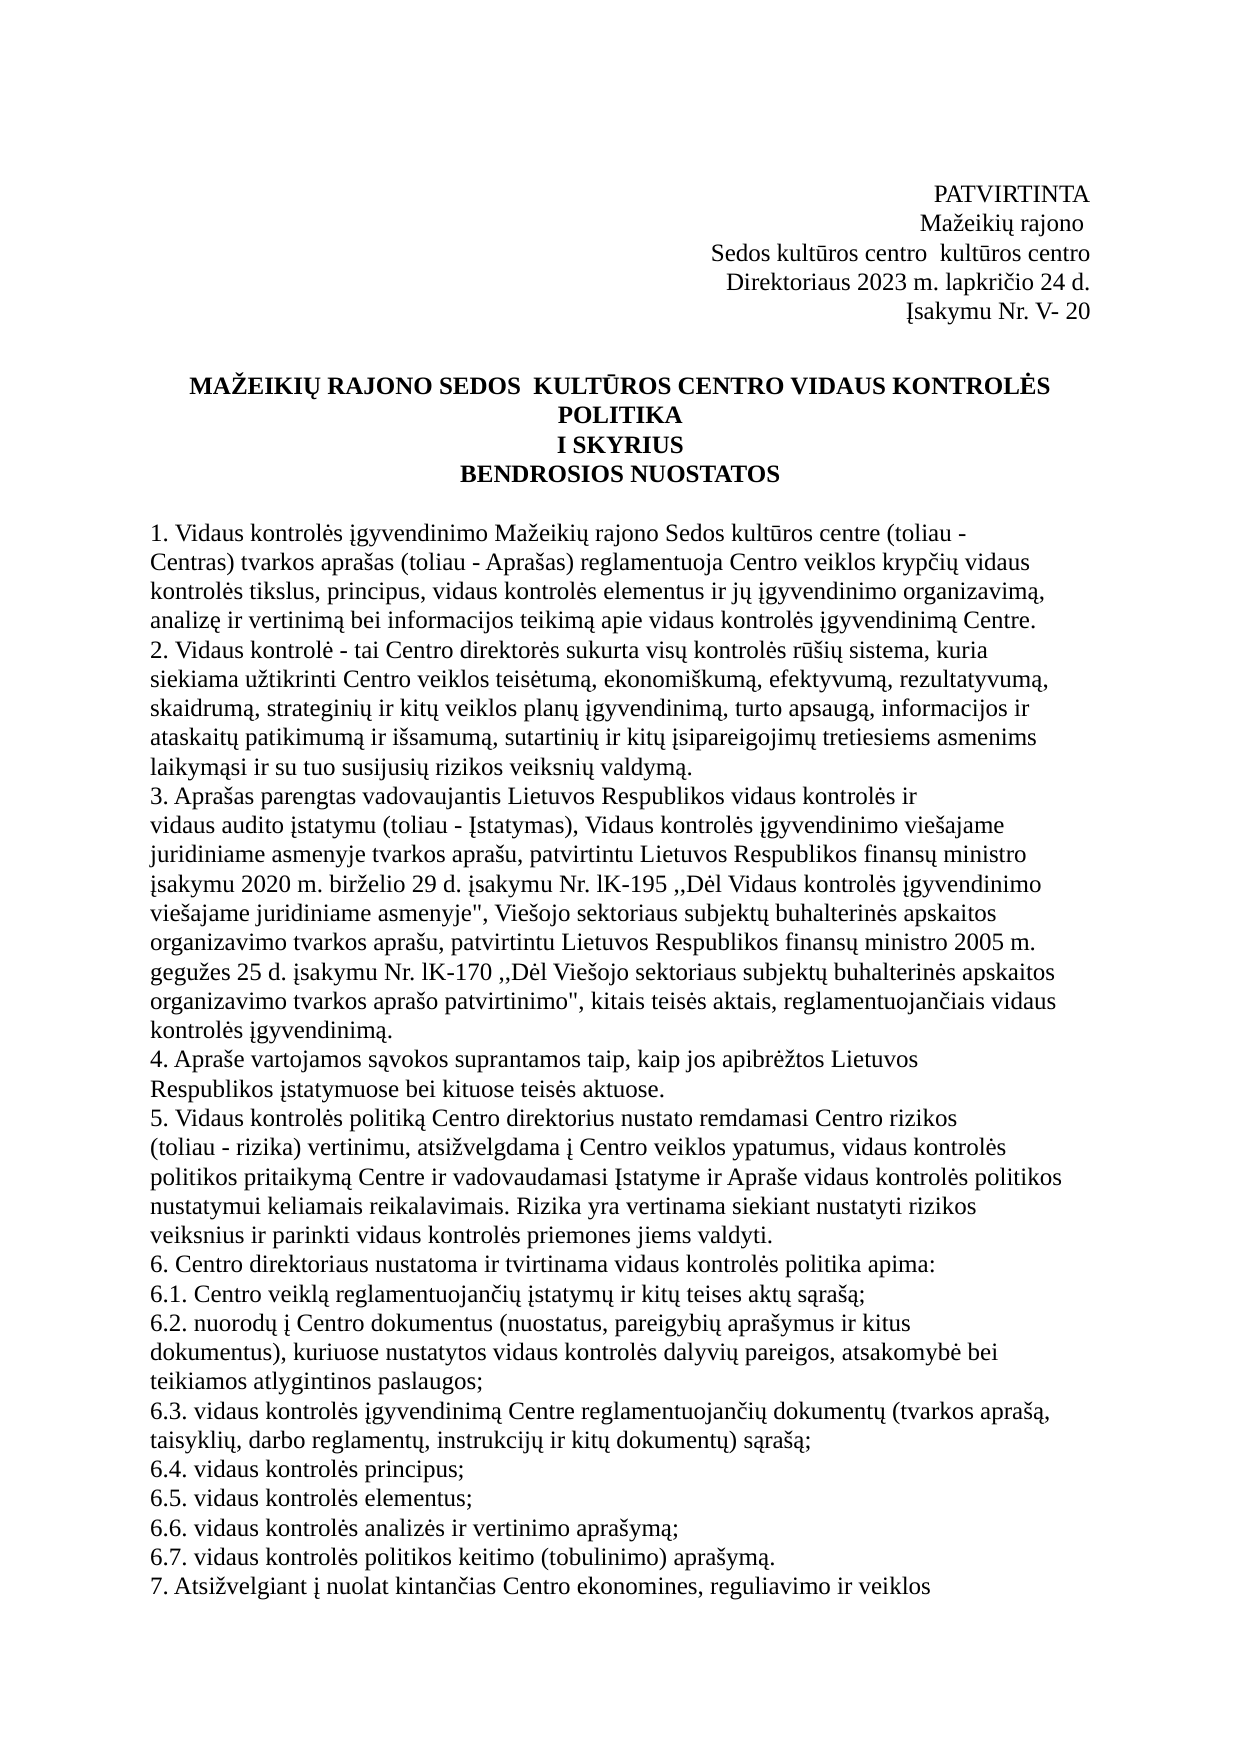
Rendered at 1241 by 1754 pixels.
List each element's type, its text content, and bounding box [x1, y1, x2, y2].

text laikymąsi ir su tuo susijusių rizikos veiksnių valdymą. [150, 752, 1090, 781]
text taisyklių, darbo reglamentų, instrukcijų ir kitų dokumentų) sąrašą; [150, 1425, 1090, 1454]
text Įsakymu Nr. V- 20 [150, 296, 1090, 325]
text veiksnius ir parinkti vidaus kontrolės priemones jiems valdyti. [150, 1220, 1090, 1249]
text politikos pritaikymą Centre ir vadovaudamasi Įstatyme ir Apraše vidaus kontrolės politikos [150, 1162, 1090, 1190]
text 3. Aprašas parengtas vadovaujantis Lietuvos Respublikos vidaus kontrolės ir [150, 781, 1090, 810]
text Sedos kultūros centro kultūros centro [150, 238, 1090, 267]
text įsakymu 2020 m. birželio 29 d. įsakymu Nr. lK-195 ,,Dėl Vidaus kontrolės įgyvendinimo [150, 869, 1090, 898]
text kontrolės tikslus, principus, vidaus kontrolės elementus ir jų įgyvendinimo organizavimą, [150, 576, 1090, 605]
text 6.4. vidaus kontrolės principus; [150, 1454, 1090, 1483]
text Mažeikių rajono [150, 208, 1090, 237]
text 7. Atsižvelgiant į nuolat kintančias Centro ekonomines, reguliavimo ir veiklos [150, 1571, 1090, 1600]
text 6.3. vidaus kontrolės įgyvendinimą Centre reglamentuojančių dokumentų (tvarkos aprašą, [150, 1396, 1090, 1424]
text 2. Vidaus kontrolė - tai Centro direktorės sukurta visų kontrolės rūšių sistema, kuria [150, 635, 1090, 663]
text Centras) tvarkos aprašas (toliau - Aprašas) reglamentuoja Centro veiklos krypčių vidaus [150, 547, 1090, 576]
text nustatymui keliamais reikalavimais. Rizika yra vertinama siekiant nustatyti rizikos [150, 1191, 1090, 1219]
text MAŽEIKIŲ RAJONO SEDOS KULTŪROS CENTRO VIDAUS KONTROLĖS [150, 371, 1090, 400]
text Respublikos įstatymuose bei kituose teisės aktuose. [150, 1074, 1090, 1102]
text organizavimo tvarkos aprašu, patvirtintu Lietuvos Respublikos finansų ministro 2005 m. [150, 927, 1090, 956]
text dokumentus), kuriuose nustatytos vidaus kontrolės dalyvių pareigos, atsakomybė bei teikiamos atlygintinos paslaugos; [150, 1337, 1090, 1395]
text POLITIKA [150, 401, 1090, 429]
text 6. Centro direktoriaus nustatoma ir tvirtinama vidaus kontrolės politika apima: [150, 1249, 1090, 1278]
text 6.2. nuorodų į Centro dokumentus (nuostatus, pareigybių aprašymus ir kitus [150, 1308, 1090, 1337]
text skaidrumą, strateginių ir kitų veiklos planų įgyvendinimą, turto apsaugą, informacijos ir [150, 693, 1090, 722]
text Direktoriaus 2023 m. lapkričio 24 d. [150, 267, 1090, 296]
text ataskaitų patikimumą ir išsamumą, sutartinių ir kitų įsipareigojimų tretiesiems asmenims [150, 722, 1090, 751]
text juridiniame asmenyje tvarkos aprašu, patvirtintu Lietuvos Respublikos finansų ministro [150, 839, 1090, 868]
text viešajame juridiniame asmenyje", Viešojo sektoriaus subjektų buhalterinės apskaitos [150, 898, 1090, 927]
text 6.7. vidaus kontrolės politikos keitimo (tobulinimo) aprašymą. [150, 1542, 1090, 1571]
text organizavimo tvarkos aprašo patvirtinimo", kitais teisės aktais, reglamentuojančiais vidaus [150, 986, 1090, 1015]
text siekiama užtikrinti Centro veiklos teisėtumą, ekonomiškumą, efektyvumą, rezultatyvumą, [150, 664, 1090, 693]
text 4. Apraše vartojamos sąvokos suprantamos taip, kaip jos apibrėžtos Lietuvos [150, 1044, 1090, 1073]
text 6.5. vidaus kontrolės elementus; [150, 1483, 1090, 1512]
text PATVIRTINTA [150, 179, 1090, 208]
text 5. Vidaus kontrolės politiką Centro direktorius nustato remdamasi Centro rizikos [150, 1103, 1090, 1132]
text I SKYRIUS [150, 430, 1090, 458]
text 1. Vidaus kontrolės įgyvendinimo Mažeikių rajono Sedos kultūros centre (toliau - [150, 518, 1090, 546]
text 6.1. Centro veiklą reglamentuojančių įstatymų ir kitų teises aktų sąrašą; [150, 1279, 1090, 1307]
text (toliau - rizika) vertinimu, atsižvelgdama į Centro veiklos ypatumus, vidaus kontrolės [150, 1132, 1090, 1161]
text gegužes 25 d. įsakymu Nr. lK-170 ,,Dėl Viešojo sektoriaus subjektų buhalterinės apskaitos [150, 957, 1090, 985]
text analizę ir vertinimą bei informacijos teikimą apie vidaus kontrolės įgyvendinimą Centre. [150, 605, 1090, 634]
text BENDROSIOS NUOSTATOS [150, 459, 1090, 488]
text 6.6. vidaus kontrolės analizės ir vertinimo aprašymą; [150, 1513, 1090, 1542]
text kontrolės įgyvendinimą. [150, 1015, 1090, 1044]
text vidaus audito įstatymu (toliau - Įstatymas), Vidaus kontrolės įgyvendinimo viešajame [150, 810, 1090, 839]
